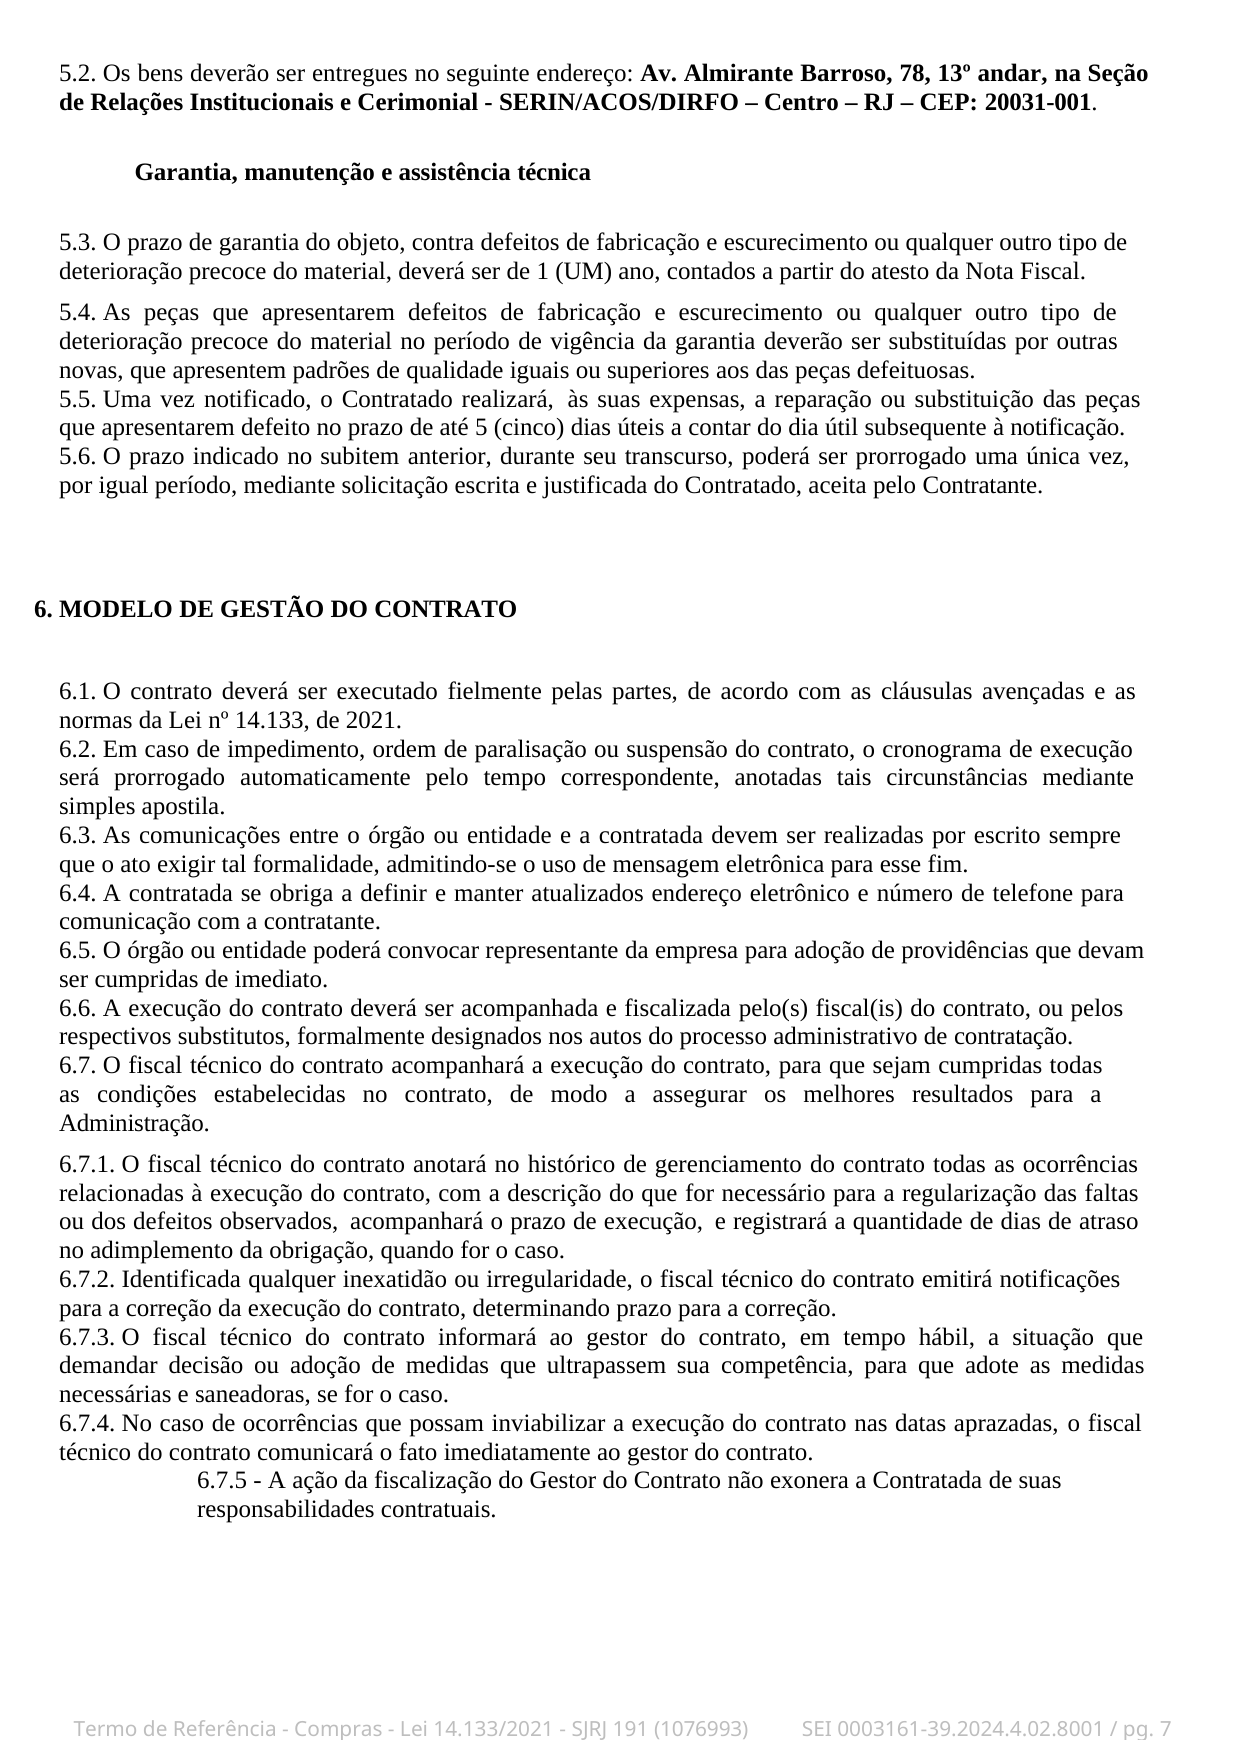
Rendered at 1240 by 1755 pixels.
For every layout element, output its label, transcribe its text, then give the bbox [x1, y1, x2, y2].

list Identificada qualquer inexatidão ou irregularidade, o fiscal técnico do contrato emitirá notificações para a correção da execução do contrato, determinando prazo para a correção. [59, 1264, 1121, 1321]
list Em caso de impedimento, ordem de paralisação ou suspensão do contrato, o cronograma de execução será prorrogado automaticamente pelo tempo correspondente, anotadas tais circunstâncias mediante simples apostila. [59, 734, 1134, 820]
list MODELO DE GESTÃO DO CONTRATO [34, 594, 1181, 622]
list O prazo indicado no subitem anterior, durante seu transcurso, poderá ser prorrogado uma única vez, por igual período, mediante solicitação escrita e justificada do Contratado, aceita pelo Contratante. [59, 441, 1130, 499]
list O fiscal técnico do contrato anotará no histórico de gerenciamento do contrato todas as ocorrências relacionadas à execução do contrato, com a descrição do que for necessário para a regularização das faltas ou dos defeitos observados, acompanhará o prazo de execução, e registrará a quantidade de dias de atraso no adimplemento da obrigação, quando for o caso. [59, 1149, 1139, 1264]
list O contrato deverá ser executado fielmente pelas partes, de acordo com as cláusulas avençadas e as normas da Lei nº 14.133, de 2021. [59, 676, 1136, 734]
list No caso de ocorrências que possam inviabilizar a execução do contrato nas datas aprazadas, o fiscal técnico do contrato comunicará o fato imediatamente ao gestor do contrato. [59, 1408, 1142, 1465]
list O órgão ou entidade poderá convocar representante da empresa para adoção de providências que devam ser cumpridas de imediato. [59, 935, 1145, 993]
list Os bens deverão ser entregues no seguinte endereço: Av. Almirante Barroso, 78, 13º andar, na Seção de Relações Institucionais e Cerimonial - SERIN/ACOS/DIRFO – Centro – RJ – CEP: 20031-001. [59, 58, 1150, 116]
list A contratada se obriga a definir e manter atualizados endereço eletrônico e número de telefone para comunicação com a contratante. [59, 878, 1125, 935]
text 6.7.5 - A ação da fiscalização do Gestor do Contrato não exonera a Contratada de suas responsabilidades contratuais. [197, 1465, 1181, 1523]
list O fiscal técnico do contrato informará ao gestor do contrato, em tempo hábil, a situação que demandar decisão ou adoção de medidas que ultrapassem sua competência, para que adote as medidas necessárias e saneadoras, se for o caso. [59, 1322, 1145, 1408]
list O fiscal técnico do contrato acompanhará a execução do contrato, para que sejam cumpridas todas as condições estabelecidas no contrato, de modo a assegurar os melhores resultados para a Administração. [59, 1050, 1103, 1136]
subtitle Garantia, manutenção e assistência técnica [134, 157, 1181, 186]
list A execução do contrato deverá ser acompanhada e fiscalizada pelo(s) fiscal(is) do contrato, ou pelos respectivos substitutos, formalmente designados nos autos do processo administrativo de contratação. [59, 993, 1124, 1050]
list O prazo de garantia do objeto, contra defeitos de fabricação e escurecimento ou qualquer outro tipo de deterioração precoce do material, deverá ser de 1 (UM) ano, contados a partir do atesto da Nota Fiscal. [59, 227, 1127, 285]
list As peças que apresentarem defeitos de fabricação e escurecimento ou qualquer outro tipo de deterioração precoce do material no período de vigência da garantia deverão ser substituídas por outras novas, que apresentem padrões de qualidade iguais ou superiores aos das peças defeituosas. [59, 297, 1118, 384]
list Uma vez notificado, o Contratado realizará, às suas expensas, a reparação ou substituição das peças que apresentarem defeito no prazo de até 5 (cinco) dias úteis a contar do dia útil subsequente à notificação. [59, 384, 1141, 441]
list As comunicações entre o órgão ou entidade e a contratada devem ser realizadas por escrito sempre que o ato exigir tal formalidade, admitindo-se o uso de mensagem eletrônica para esse fim. [59, 820, 1122, 878]
